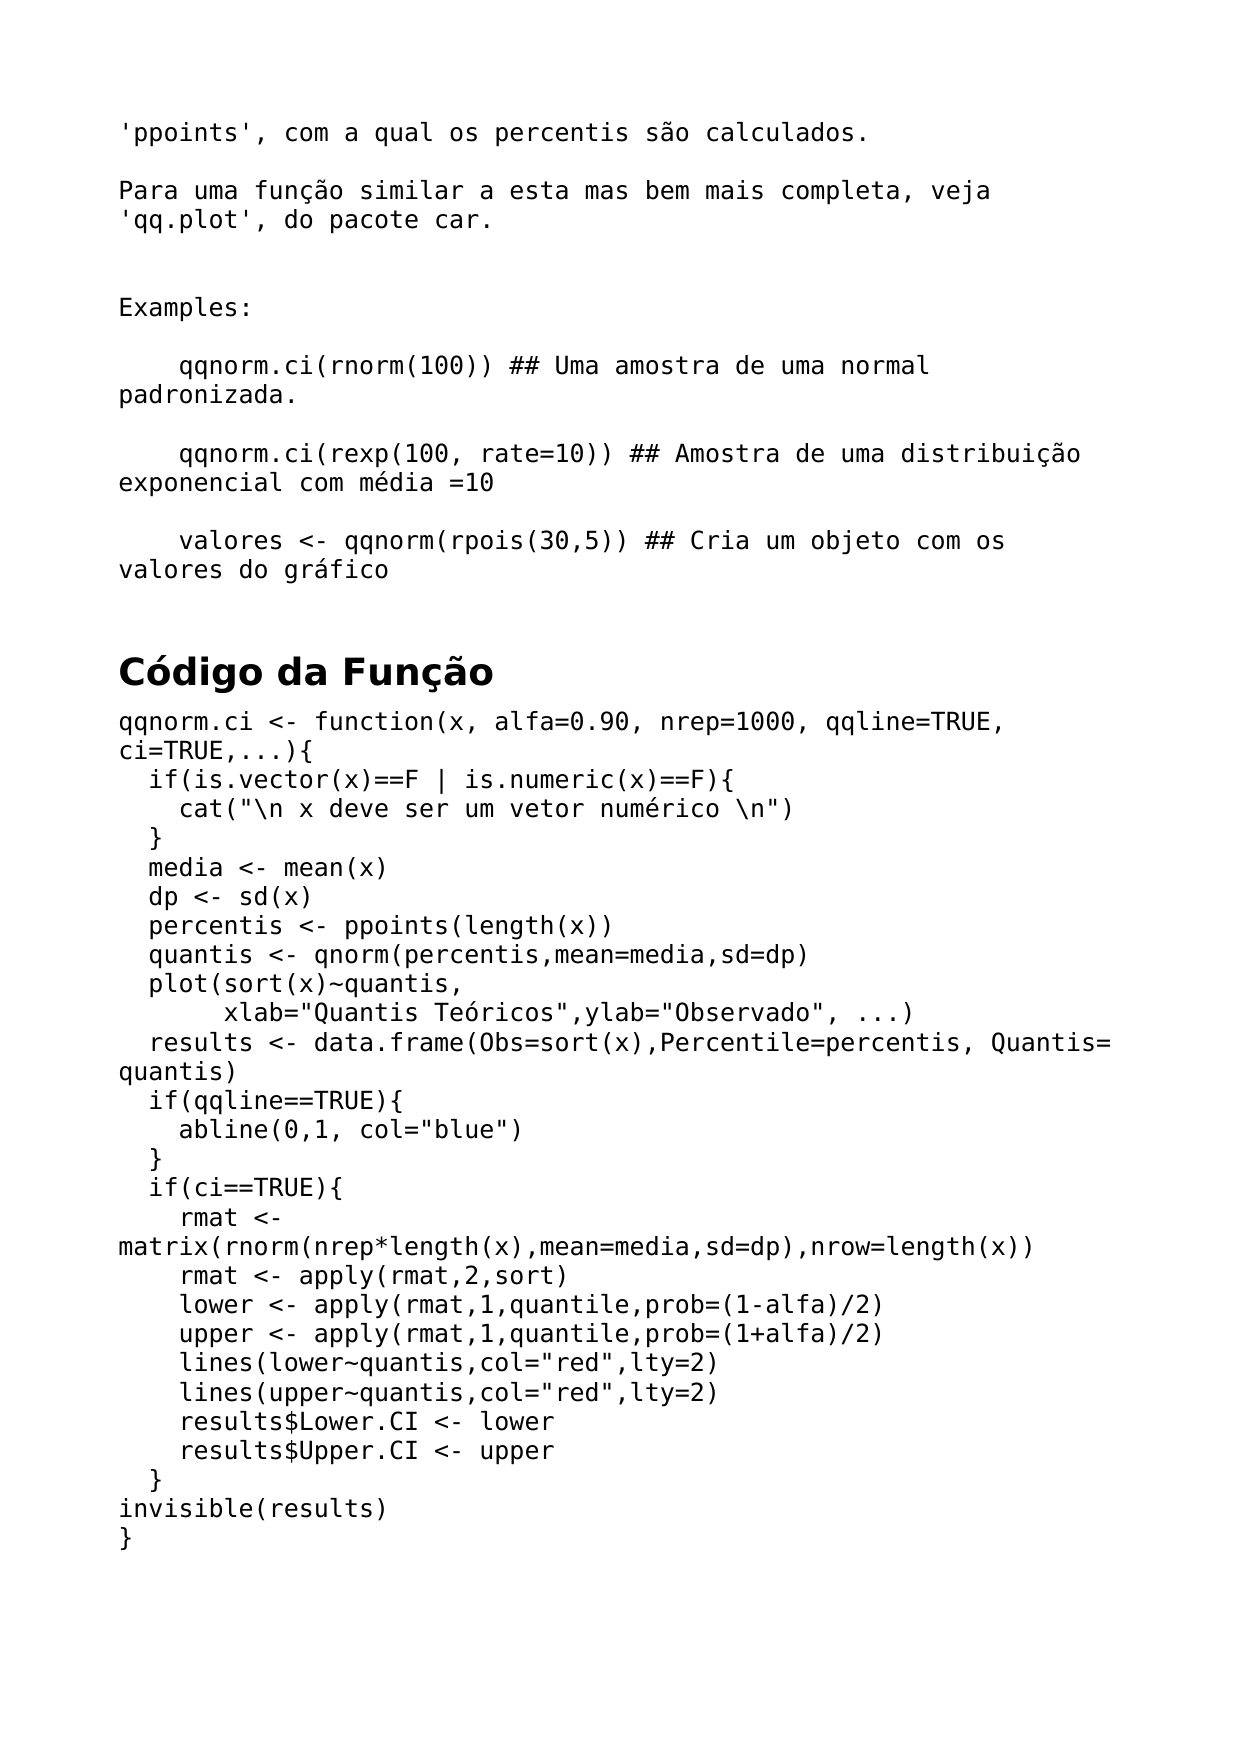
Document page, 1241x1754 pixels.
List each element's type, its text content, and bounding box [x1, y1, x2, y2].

text qqnorm.ci <- function(x, alfa=0.90, nrep=1000, qqline=TRUE, ci=TRUE,...){ if(is.vector(x)==F | is.numeric(x)==F){ cat("\n x deve ser um vetor numérico \n") } media <- mean(x) dp <- sd(x) percentis <- ppoints(length(x)) quantis <- qnorm(percentis,mean=media,sd=dp) plot(sort(x)~quantis, xlab="Quantis Teóricos",ylab="Observado", ...) results <- data.frame(Obs=sort(x),Percentile=percentis, Quantis= quantis) if(qqline==TRUE){ abline(0,1, col="blue") } if(ci==TRUE){ rmat <- matrix(rnorm(nrep*length(x),mean=media,sd=dp),nrow=length(x)) rmat <- apply(rmat,2,sort) lower <- apply(rmat,1,quantile,prob=(1-alfa)/2) upper <- apply(rmat,1,quantile,prob=(1+alfa)/2) lines(lower~quantis,col="red",lty=2) lines(upper~quantis,col="red",lty=2) results$Lower.CI <- lower results$Upper.CI <- upper } invisible(results) } [118, 707, 1122, 1553]
subtitle Código da Função [118, 651, 1122, 694]
text 'ppoints', com a qual os percentis são calculados. Para uma função similar a esta mas bem mais completa, veja 'qq.plot', do pacote car. Examples: qqnorm.ci(rnorm(100)) ## Uma amostra de uma normal padronizada. qqnorm.ci(rexp(100, rate=10)) ## Amostra de uma distribuição exponencial com média =10 valores <- qqnorm(rpois(30,5)) ## Cria um objeto com os valores do gráfico [118, 118, 1122, 614]
